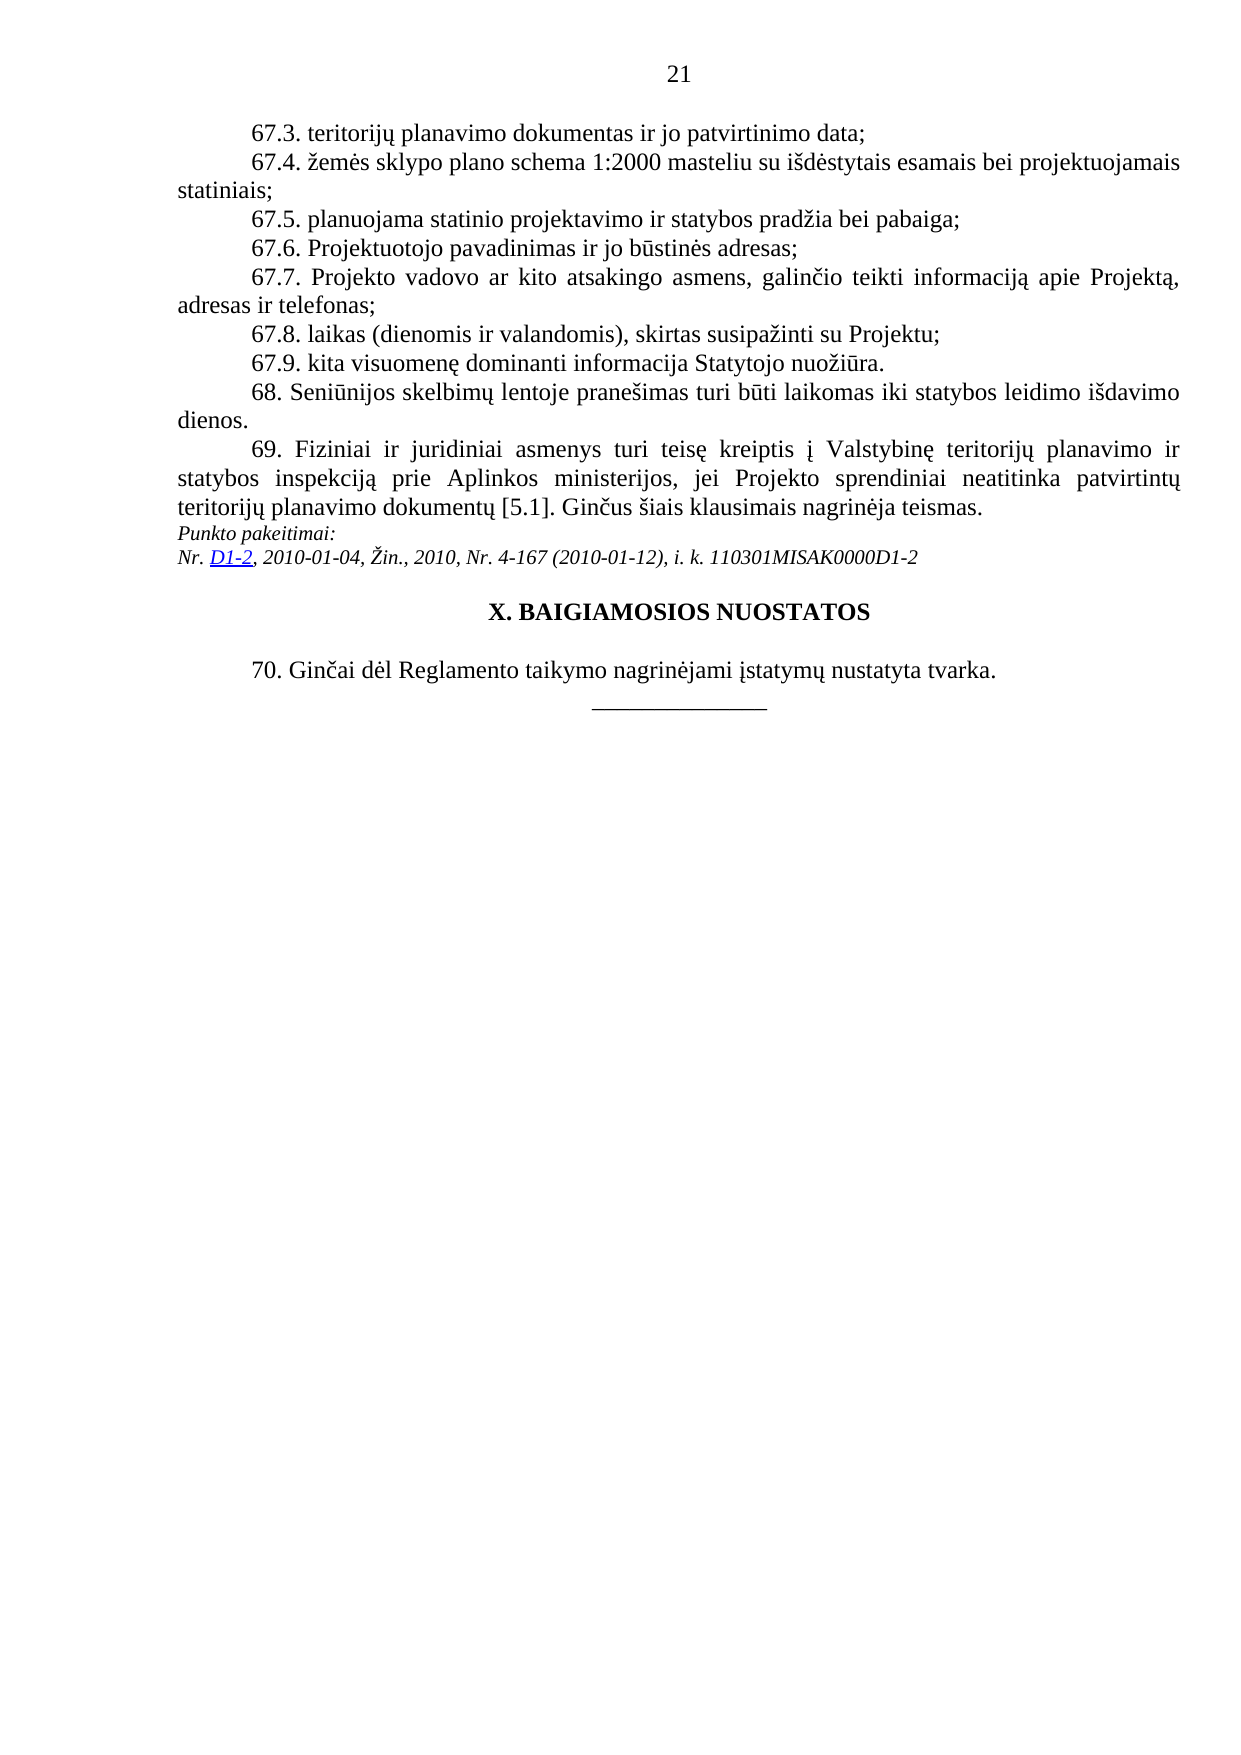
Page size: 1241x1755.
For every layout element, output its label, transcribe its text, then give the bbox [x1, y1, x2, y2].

text 67.9. kita visuomenę dominanti informacija Statytojo nuožiūra. [177, 348, 1181, 377]
text 68. Seniūnijos skelbimų lentoje pranešimas turi būti laikomas iki statybos leidimo išdavimo dienos. [177, 377, 1181, 434]
text 67.5. planuojama statinio projektavimo ir statybos pradžia bei pabaiga; [177, 204, 1181, 233]
text 67.3. teritorijų planavimo dokumentas ir jo patvirtinimo data; [177, 118, 1181, 147]
text Nr. D1-2, 2010-01-04, Žin., 2010, Nr. 4-167 (2010-01-12), i. k. 110301MISAK0000D1-2 [177, 545, 1181, 569]
text 69. Fiziniai ir juridiniai asmenys turi teisę kreiptis į Valstybinę teritorijų planavimo ir statybos inspekciją prie Aplinkos ministerijos, jei Projekto sprendiniai neatitinka patvirtintų teritorijų planavimo dokumentų [5.1]. Ginčus šiais klausimais nagrinėja teismas. [177, 434, 1181, 521]
text 70. Ginčai dėl Reglamento taikymo nagrinėjami įstatymų nustatyta tvarka. [177, 655, 1181, 684]
text X. BAIGIAMOSIOS NUOSTATOS [177, 597, 1181, 626]
text 67.6. Projektuotojo pavadinimas ir jo būstinės adresas; [177, 233, 1181, 262]
text Punkto pakeitimai: [177, 521, 1181, 545]
text ______________ [177, 684, 1181, 712]
text 67.4. žemės sklypo plano schema 1:2000 masteliu su išdėstytais esamais bei projektuojamais statiniais; [177, 147, 1181, 204]
text 67.7. Projekto vadovo ar kito atsakingo asmens, galinčio teikti informaciją apie Projektą, adresas ir telefonas; [177, 262, 1181, 319]
text 67.8. laikas (dienomis ir valandomis), skirtas susipažinti su Projektu; [177, 319, 1181, 348]
